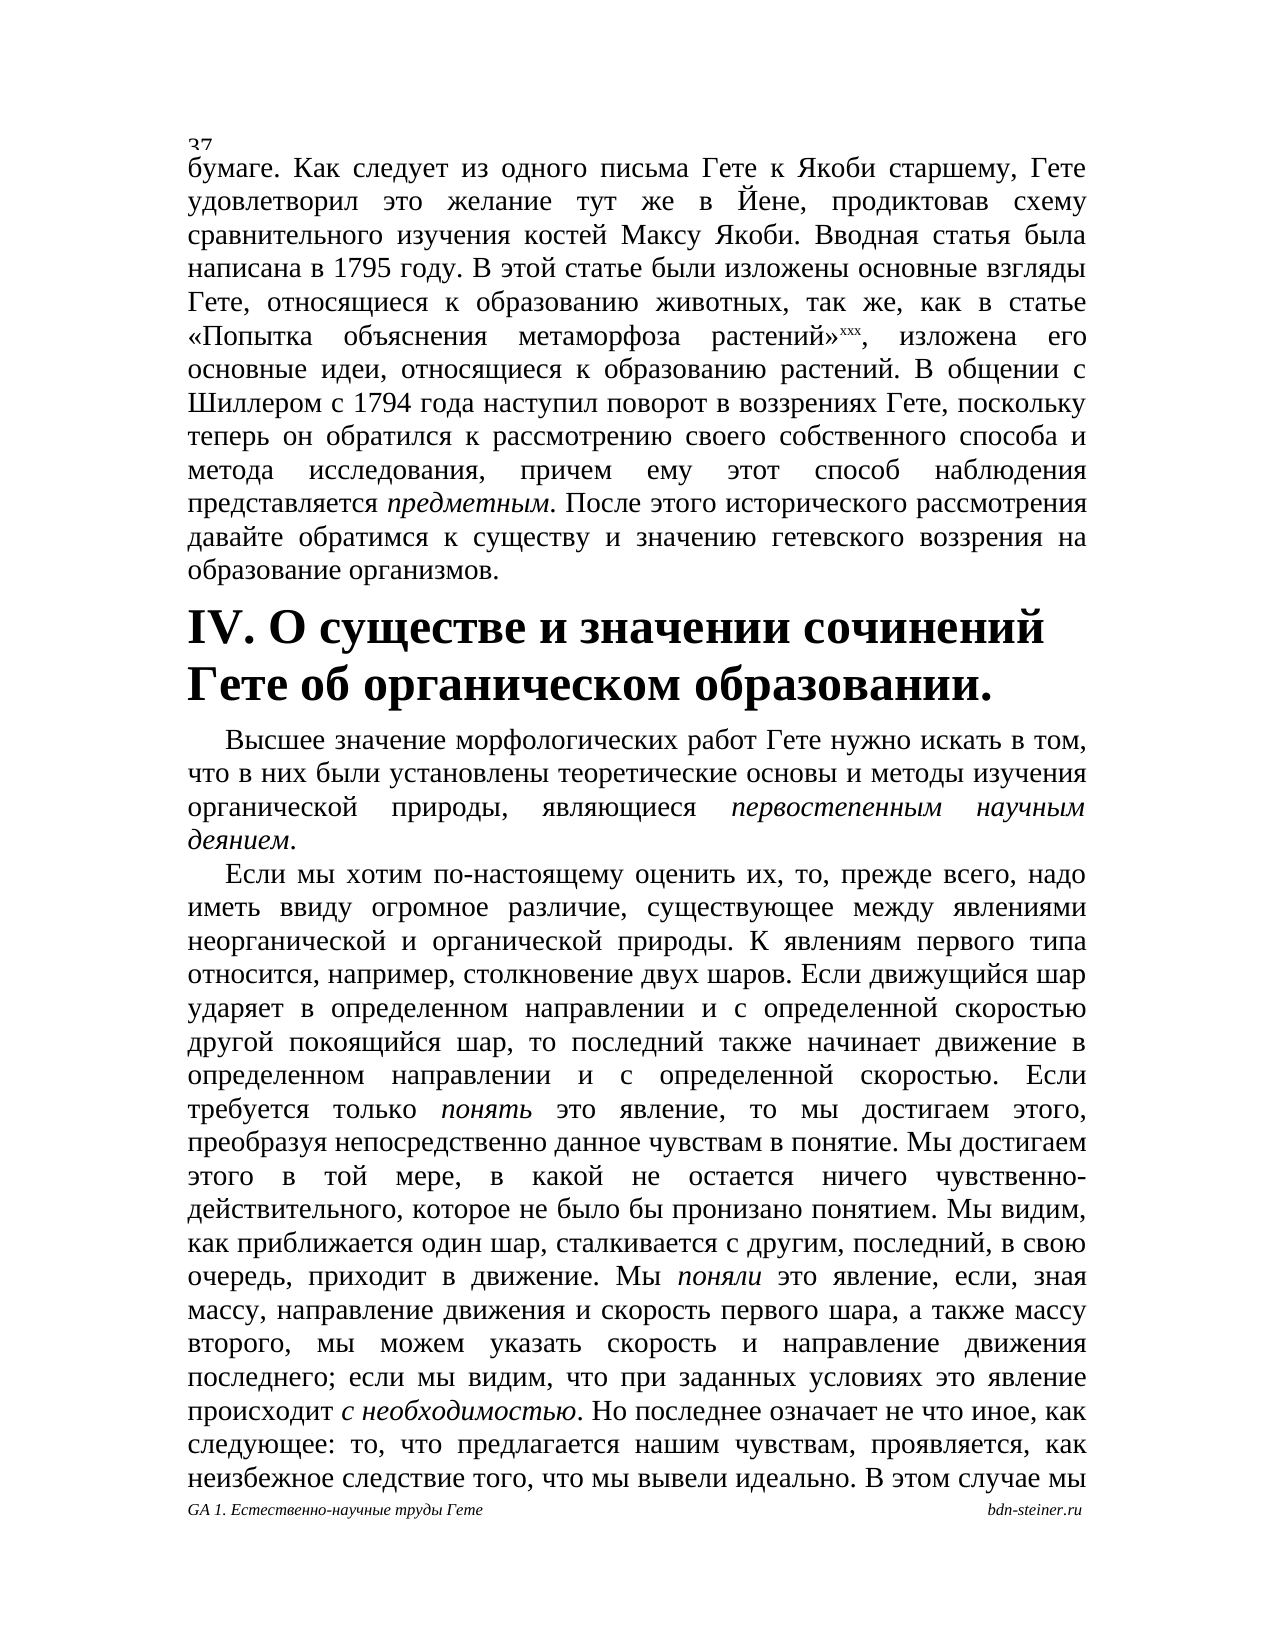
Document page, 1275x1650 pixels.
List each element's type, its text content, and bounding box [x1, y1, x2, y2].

text бумаге. Как следует из одного письма Гете к Якоби старшему, Гете удовлетворил это желание тут же в Йене, продиктовав схему сравнительного изучения костей Максу Якоби. Вводная статья была написана в 1795 году. В этой статье были изложены основные взгляды Гете, относящиеся к образованию животных, так же, как в статье «Попытка объяснения метаморфоза растений», изложена его основные идеи, относящиеся к образованию растений. В общении с Шиллером с 1794 года наступил поворот в воззрениях Гете, поскольку теперь он обратился к рассмотрению своего собственного способа и метода исследования, причем ему этот способ наблюдения представляется предметным. После этого исторического рассмотрения давайте обратимся к существу и значению гетевского воззрения на образование организмов. [187, 150, 1087, 586]
subtitle IV. О существе и значении сочинений Гете об органическом образовании. [187, 596, 1087, 711]
text Если мы хотим по-настоящему оценить их, то, прежде всего, надо иметь ввиду огромное различие, существующее между явлениями неорганической и органической природы. К явлениям первого типа относится, например, столкновение двух шаров. Если движущийся шар ударяет в определенном направлении и с определенной скоростью другой покоящийся шар, то последний также начинает движение в определенном направлении и с определенной скоростью. Если требуется только понять это явление, то мы достигаем этого, преобразуя непосредственно данное чувствам в понятие. Мы достигаем этого в той мере, в какой не остается ничего чувственно-действительного, которое не было бы пронизано понятием. Мы видим, как приближается один шар, сталкивается с другим, последний, в свою очередь, приходит в движение. Мы поняли это явление, если, зная массу, направление движения и скорость первого шара, а также массу второго, мы можем указать скорость и направление движения последнего; если мы видим, что при заданных условиях это явление происходит с необходимостью. Но последнее означает не что иное, как следующее: то, что предлагается нашим чувствам, проявляется, как неизбежное следствие того, что мы вывели идеально. В этом случае мы [187, 856, 1087, 1493]
text Высшее значение морфологических работ Гете нужно искать в том, что в них были установлены теоретические основы и методы изучения органической природы, являющиеся первостепенным научным деянием. [187, 722, 1087, 856]
